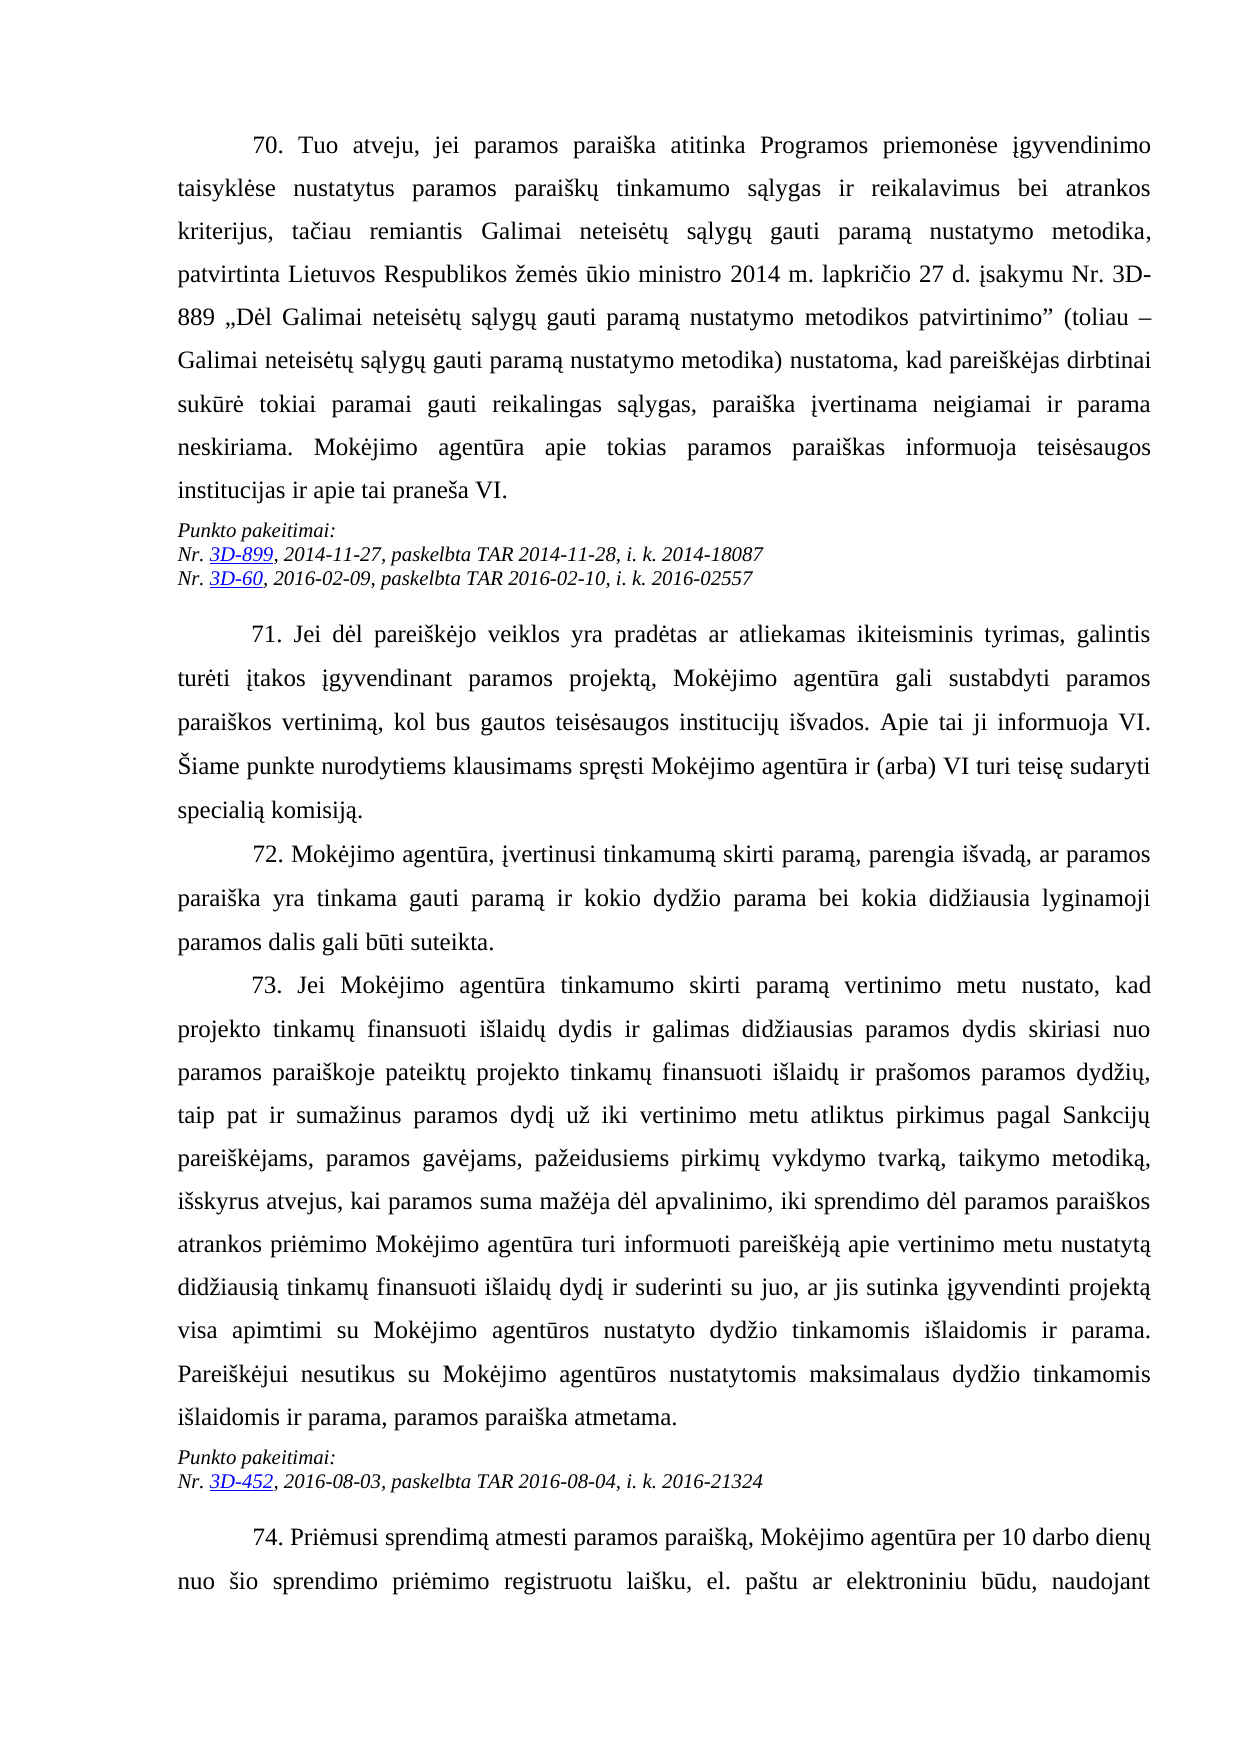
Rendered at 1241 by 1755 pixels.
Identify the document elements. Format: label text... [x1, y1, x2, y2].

text Nr. 3D-60, 2016-02-09, paskelbta TAR 2016-02-10, i. k. 2016-02557 [177, 566, 1152, 590]
text 71. Jei dėl pareiškėjo veiklos yra pradėtas ar atliekamas ikiteisminis tyrimas, galintis turėti įtakos įgyvendinant paramos projektą, Mokėjimo agentūra gali sustabdyti paramos paraiškos vertinimą, kol bus gautos teisėsaugos institucijų išvados. Apie tai ji informuoja VI. Šiame punkte nurodytiems klausimams spręsti Mokėjimo agentūra ir (arba) VI turi teisę sudaryti specialią komisiją. [177, 619, 1152, 823]
text Punkto pakeitimai: [177, 518, 1152, 542]
text 72. Mokėjimo agentūra, įvertinusi tinkamumą skirti paramą, parengia išvadą, ar paramos paraiška yra tinkama gauti paramą ir kokio dydžio parama bei kokia didžiausia lyginamoji paramos dalis gali būti suteikta. [177, 839, 1152, 955]
text 73. Jei Mokėjimo agentūra tinkamumo skirti paramą vertinimo metu nustato, kad projekto tinkamų finansuoti išlaidų dydis ir galimas didžiausias paramos dydis skiriasi nuo paramos paraiškoje pateiktų projekto tinkamų finansuoti išlaidų ir prašomos paramos dydžių, taip pat ir sumažinus paramos dydį už iki vertinimo metu atliktus pirkimus pagal Sankcijų pareiškėjams, paramos gavėjams, pažeidusiems pirkimų vykdymo tvarką, taikymo metodiką, išskyrus atvejus, kai paramos suma mažėja dėl apvalinimo, iki sprendimo dėl paramos paraiškos atrankos priėmimo Mokėjimo agentūra turi informuoti pareiškėją apie vertinimo metu nustatytą didžiausią tinkamų finansuoti išlaidų dydį ir suderinti su juo, ar jis sutinka įgyvendinti projektą visa apimtimi su Mokėjimo agentūros nustatyto dydžio tinkamomis išlaidomis ir parama. Pareiškėjui nesutikus su Mokėjimo agentūros nustatytomis maksimalaus dydžio tinkamomis išlaidomis ir parama, paramos paraiška atmetama. [177, 971, 1152, 1431]
text 74. Priėmusi sprendimą atmesti paramos paraišką, Mokėjimo agentūra per 10 darbo dienų nuo šio sprendimo priėmimo registruotu laišku, el. paštu ar elektroniniu būdu, naudojant [177, 1522, 1152, 1594]
text 70. Tuo atveju, jei paramos paraiška atitinka Programos priemonėse įgyvendinimo taisyklėse nustatytus paramos paraiškų tinkamumo sąlygas ir reikalavimus bei atrankos kriterijus, tačiau remiantis Galimai neteisėtų sąlygų gauti paramą nustatymo metodika, patvirtinta Lietuvos Respublikos žemės ūkio ministro 2014 m. lapkričio 27 d. įsakymu Nr. 3D-889 „Dėl Galimai neteisėtų sąlygų gauti paramą nustatymo metodikos patvirtinimo” (toliau – Galimai neteisėtų sąlygų gauti paramą nustatymo metodika) nustatoma, kad pareiškėjas dirbtinai sukūrė tokiai paramai gauti reikalingas sąlygas, paraiška įvertinama neigiamai ir parama neskiriama. Mokėjimo agentūra apie tokias paramos paraiškas informuoja teisėsaugos institucijas ir apie tai praneša VI. [177, 130, 1152, 504]
text Nr. 3D-452, 2016-08-03, paskelbta TAR 2016-08-04, i. k. 2016-21324 [177, 1469, 1152, 1493]
text Punkto pakeitimai: [177, 1445, 1152, 1469]
text Nr. 3D-899, 2014-11-27, paskelbta TAR 2014-11-28, i. k. 2014-18087 [177, 542, 1152, 566]
